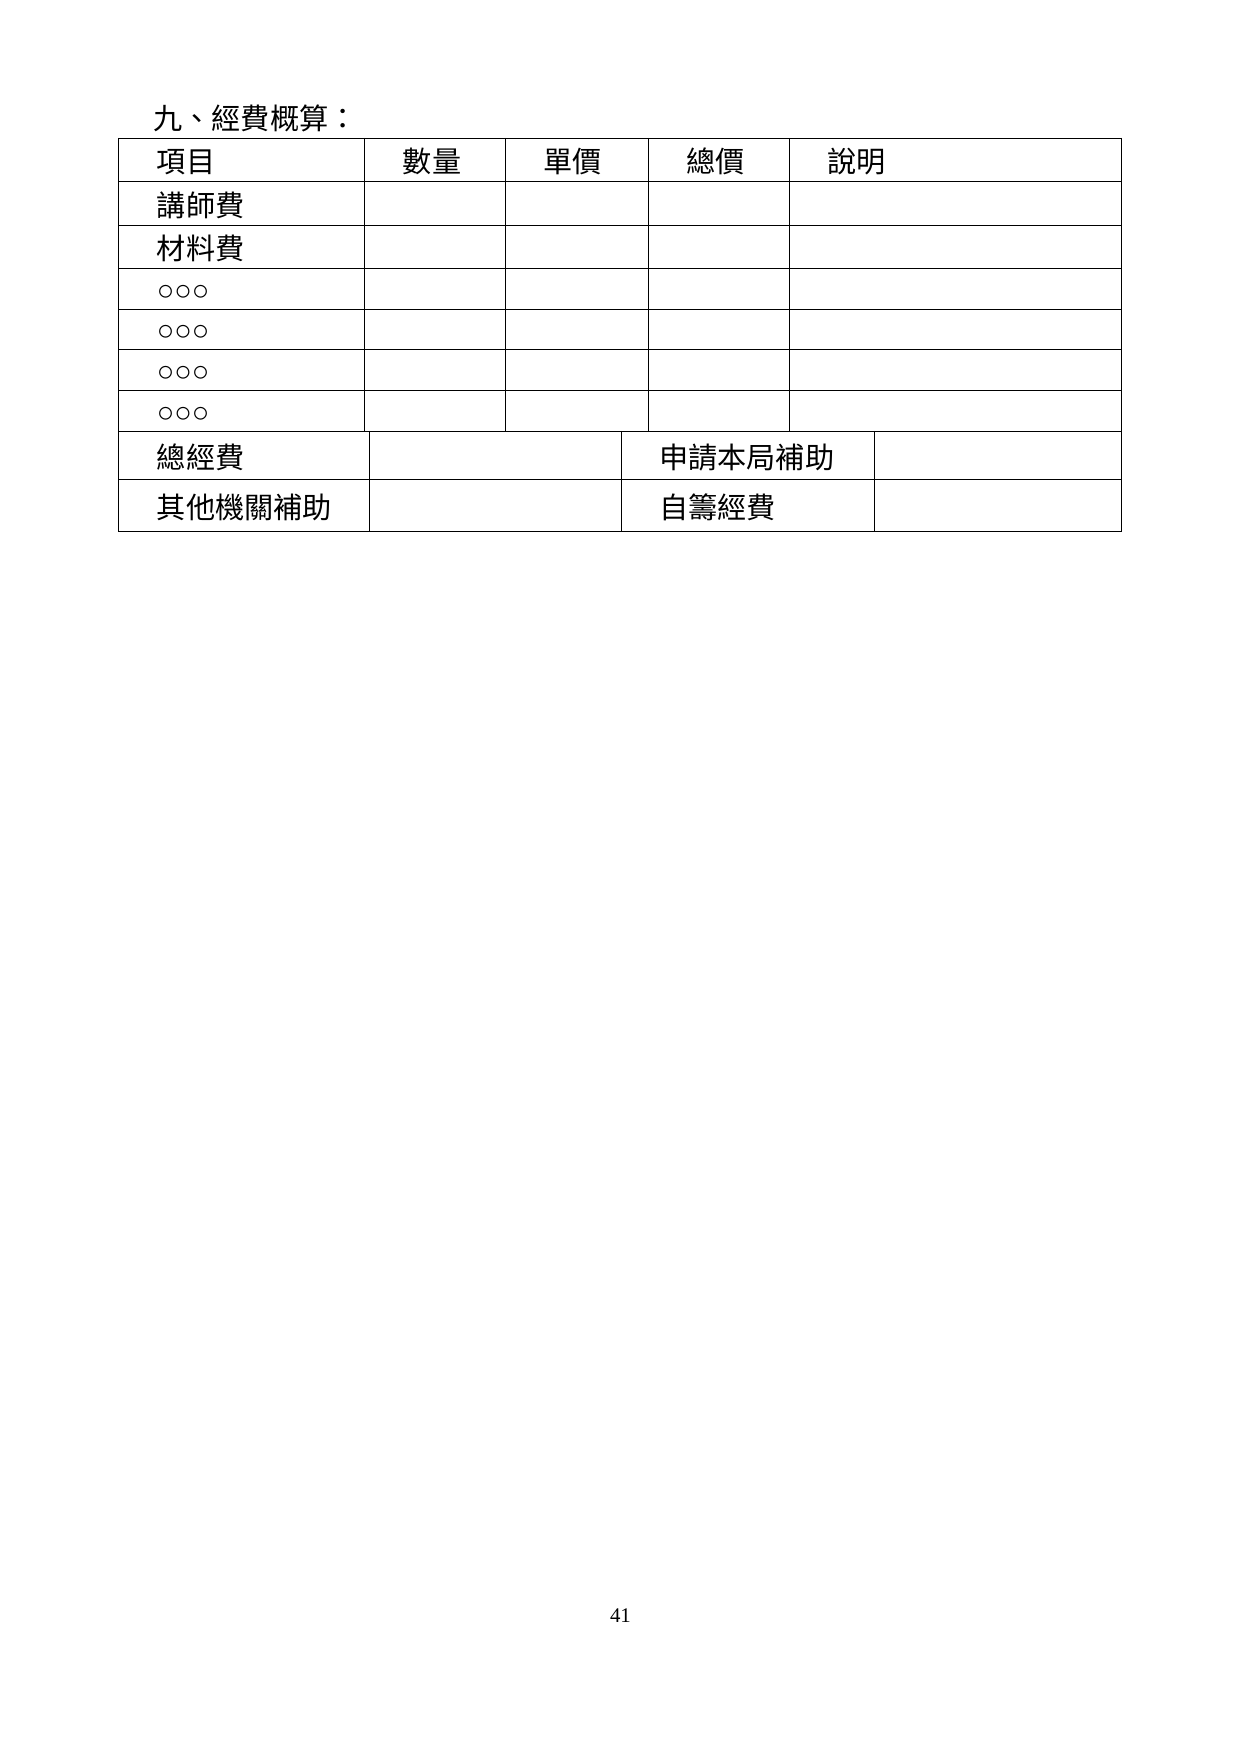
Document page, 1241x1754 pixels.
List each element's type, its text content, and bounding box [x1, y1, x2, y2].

table_cell 申請本局補助 [622, 432, 874, 479]
table_cell [790, 310, 1121, 349]
table_cell 其他機關補助 [119, 480, 369, 531]
table_cell ○○○ [119, 350, 364, 390]
table_cell [875, 480, 1121, 531]
table_header 項目 [119, 139, 364, 181]
table_cell [875, 432, 1121, 479]
table_cell [365, 391, 505, 431]
text 九、經費概算： [153, 96, 1122, 138]
table_cell ○○○ [119, 310, 364, 349]
table_cell [649, 182, 789, 224]
table_header 總價 [649, 139, 789, 181]
table_cell [649, 350, 789, 390]
table_cell [506, 182, 648, 224]
table_cell [506, 391, 648, 431]
table_cell [506, 350, 648, 390]
table_cell [365, 226, 505, 268]
table_cell [790, 350, 1121, 390]
table_cell [365, 310, 505, 349]
table_cell [370, 480, 621, 531]
table_cell [365, 350, 505, 390]
table_cell [506, 269, 648, 308]
table_cell [506, 310, 648, 349]
table_cell ○○○ [119, 391, 364, 431]
table_cell [365, 182, 505, 224]
table_header 說明 [790, 139, 1121, 181]
table_cell [790, 269, 1121, 308]
table_cell [649, 226, 789, 268]
table_cell [790, 226, 1121, 268]
table_cell 總經費 [119, 432, 369, 479]
table_cell 自籌經費 [622, 480, 874, 531]
table_cell [370, 432, 621, 479]
table_cell 材料費 [119, 226, 364, 268]
table_cell [790, 182, 1121, 224]
table_cell [365, 269, 505, 308]
table_header 單價 [506, 139, 648, 181]
table_cell [506, 226, 648, 268]
table_header 數量 [365, 139, 505, 181]
table_cell [649, 269, 789, 308]
table_cell [649, 310, 789, 349]
table_cell ○○○ [119, 269, 364, 308]
table_cell 講師費 [119, 182, 364, 224]
table_cell [649, 391, 789, 431]
table_cell [790, 391, 1121, 431]
